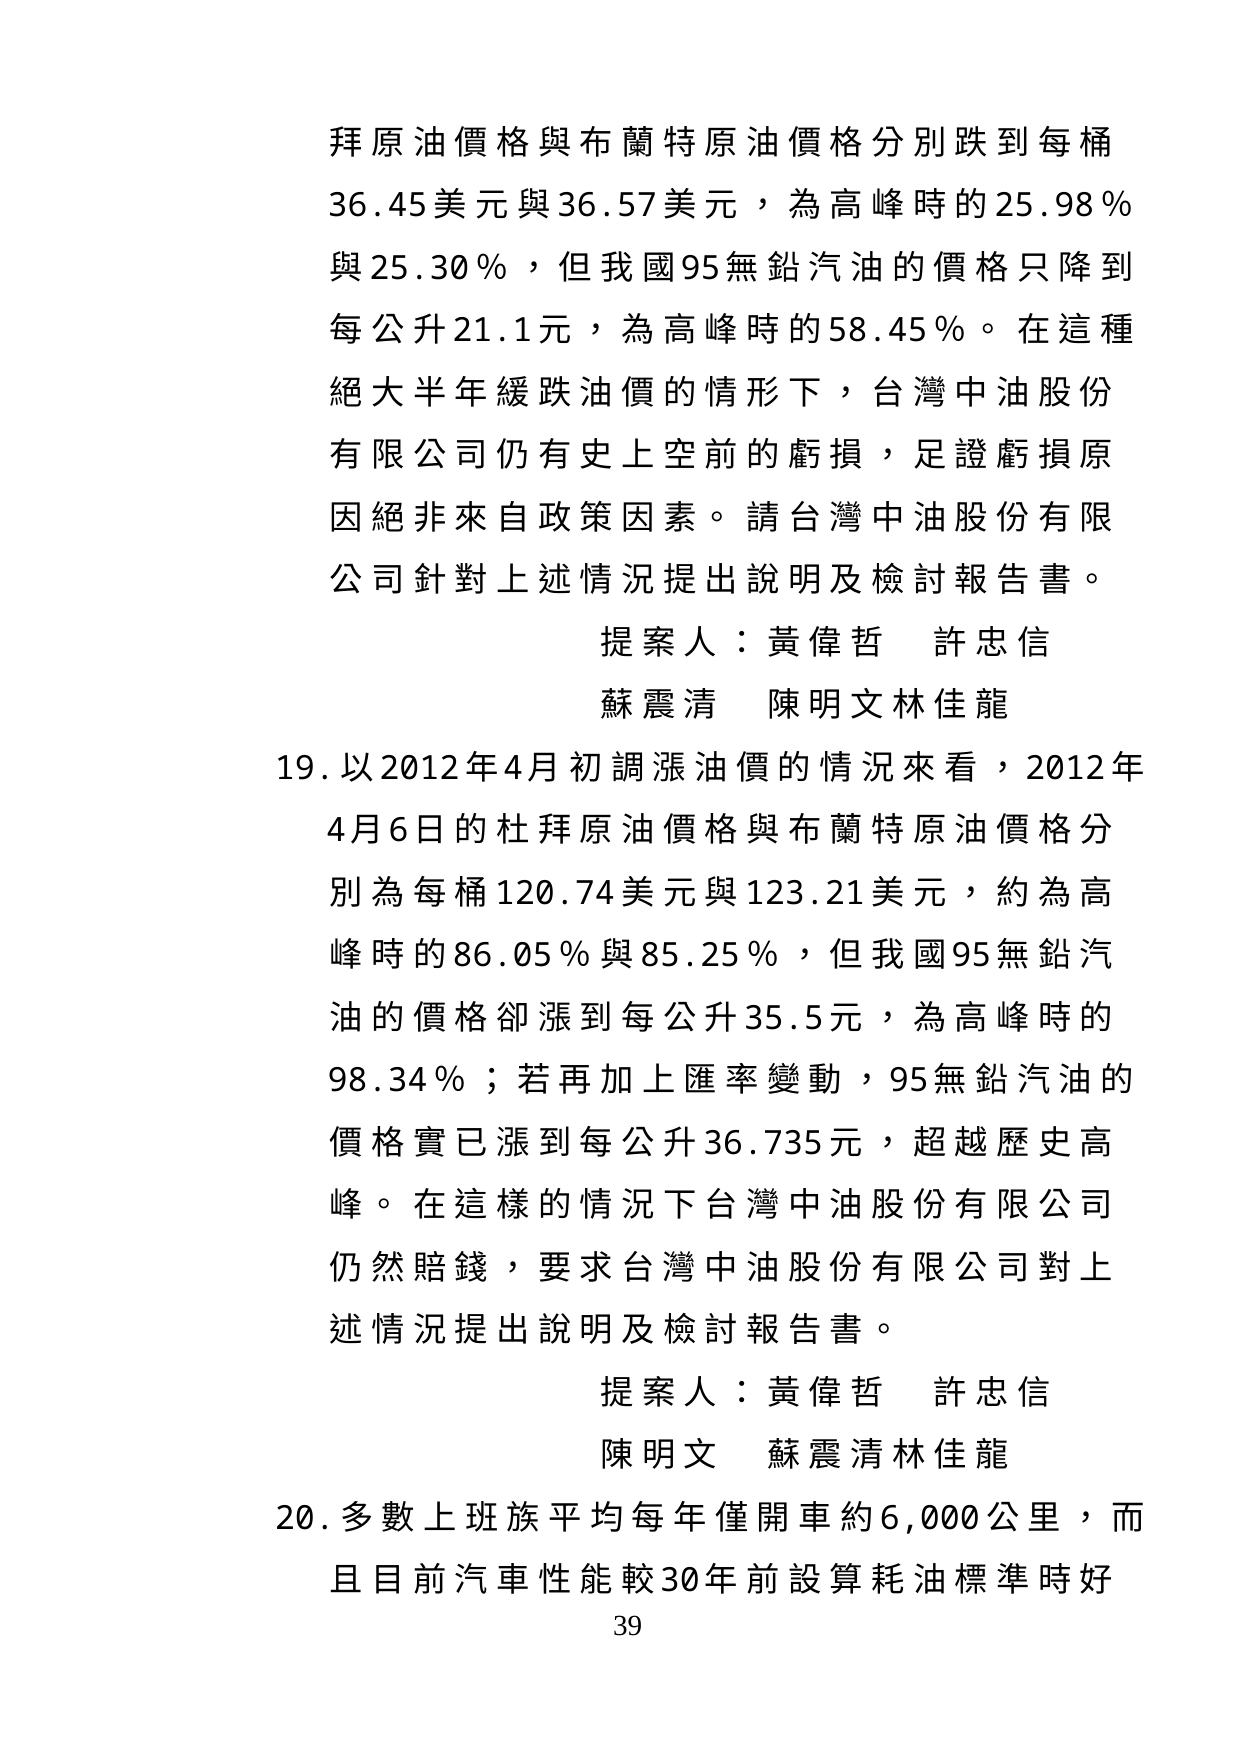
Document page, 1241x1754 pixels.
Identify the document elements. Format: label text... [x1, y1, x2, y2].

text 提案人：黃偉哲 許忠信 蘇震清 陳明文林佳龍 [591, 598, 1114, 723]
text 提案人：黃偉哲 許忠信 陳明文 蘇震清林佳龍 [591, 1348, 1114, 1473]
text 拜原油價格與布蘭特原油價格分別跌到每桶36.45美元與36.57美元，為高峰時的25.98％與25.30％，但我國95無鉛汽油的價格只降到每公升21.1元，為高峰時的58.45％。在這種絕大半年緩跌油價的情形下，台灣中油股份有限公司仍有史上空前的虧損，足證虧損原因絕非來自政策因素。請台灣中油股份有限公司針對上述情況提出說明及檢討報告書。 [271, 98, 1148, 598]
text 19.以2012年4月初調漲油價的情況來看，2012年4月6日的杜拜原油價格與布蘭特原油價格分別為每桶120.74美元與123.21美元，約為高峰時的86.05％與85.25％，但我國95無鉛汽油的價格卻漲到每公升35.5元，為高峰時的98.34％；若再加上匯率變動，95無鉛汽油的價格實已漲到每公升36.735元，超越歷史高峰。在這樣的情況下台灣中油股份有限公司仍然賠錢，要求台灣中油股份有限公司對上述情況提出說明及檢討報告書。 [271, 723, 1148, 1348]
text 20.多數上班族平均每年僅開車約6,000公里，而且目前汽車性能較30年前設算耗油標準時好 [271, 1473, 1148, 1598]
